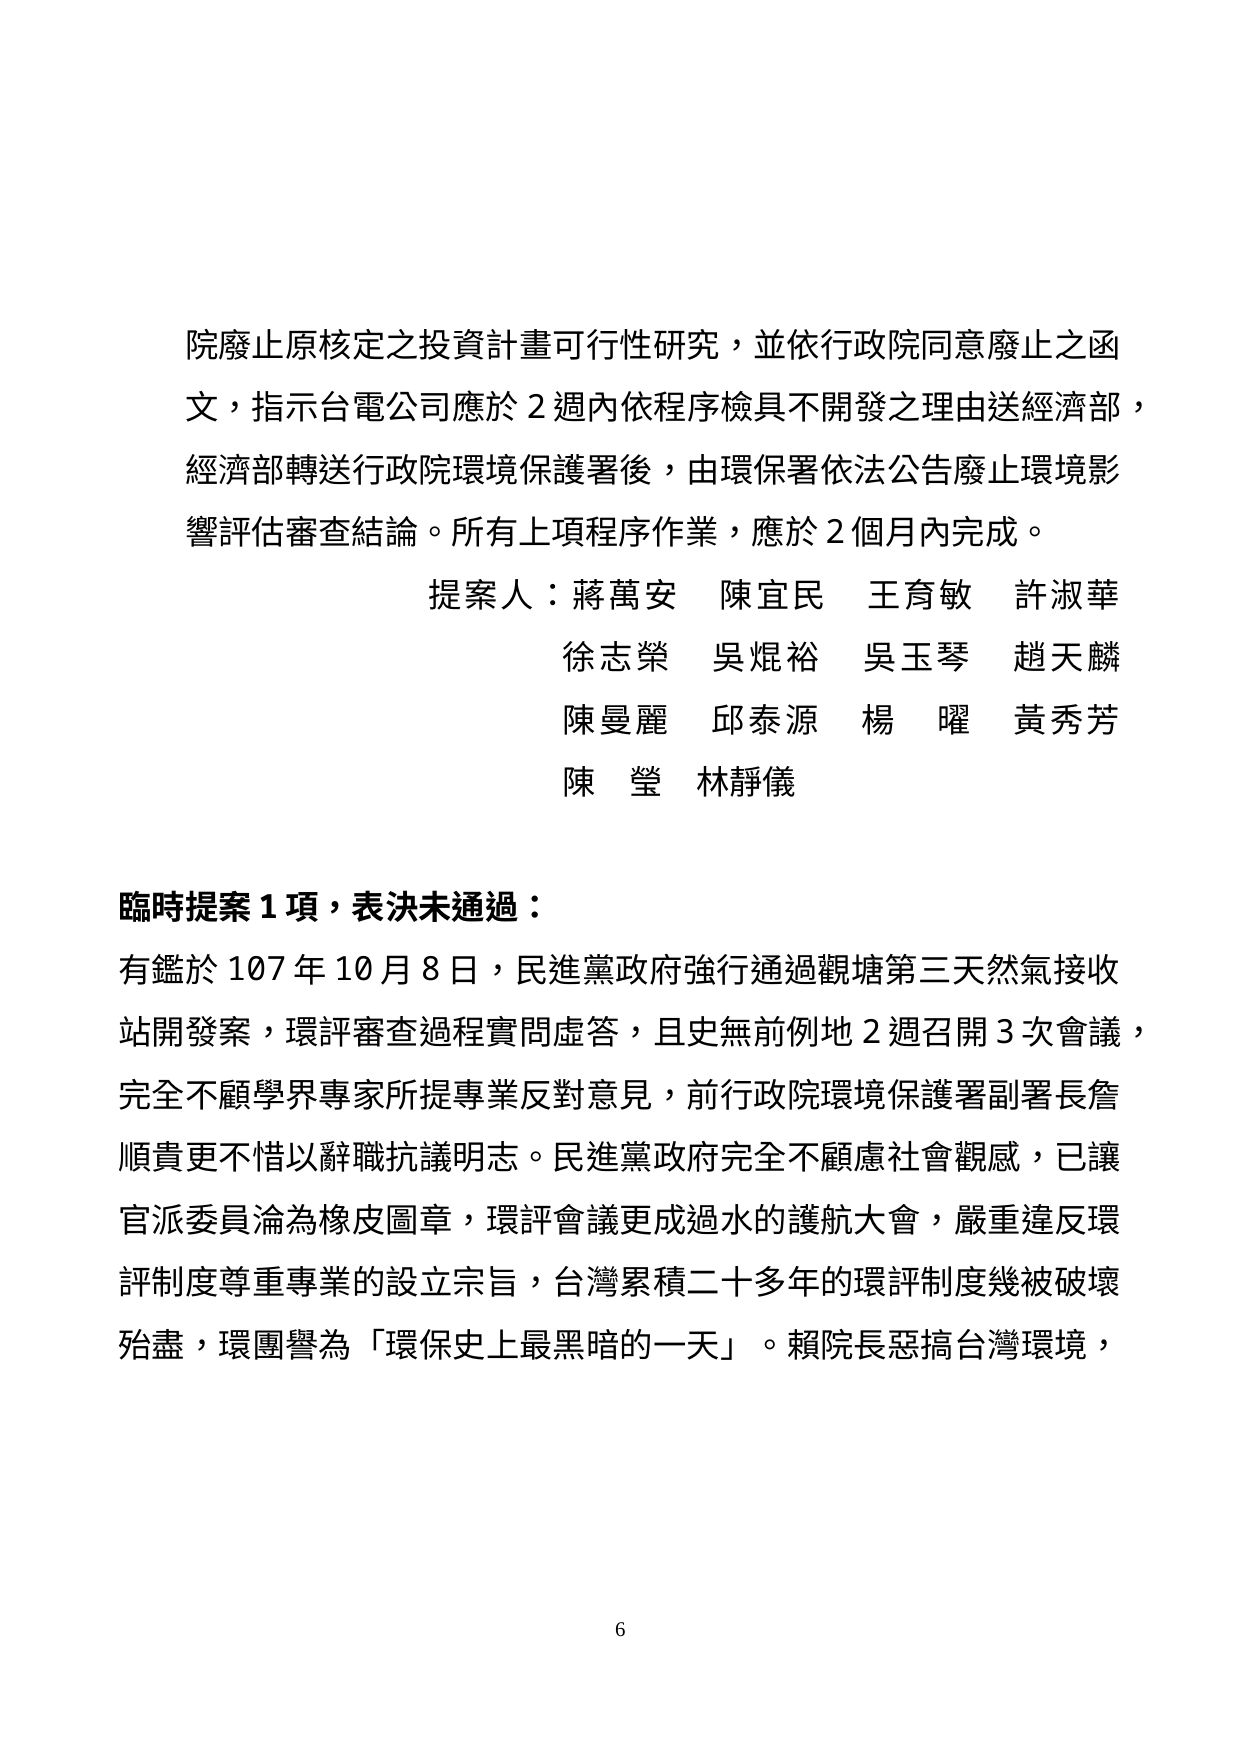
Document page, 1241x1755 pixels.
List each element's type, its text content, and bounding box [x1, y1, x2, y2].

text 提案人：蔣萬安 陳宜民 王育敏 許淑華 徐志榮 吳焜裕 吳玉琴 趙天麟 陳曼麗 邱泰源 楊 曜 黃秀芳 陳 瑩 林靜儀 [428, 551, 1122, 801]
text 臨時提案1項，表決未通過： [118, 863, 1122, 926]
text 有鑑於107年10月8日，民進黨政府強行通過觀塘第三天然氣接收站開發案，環評審查過程實問虛答，且史無前例地2週召開3次會議，完全不顧學界專家所提專業反對意見，前行政院環境保護署副署長詹順貴更不惜以辭職抗議明志。民進黨政府完全不顧慮社會觀感，已讓官派委員淪為橡皮圖章，環評會議更成過水的護航大會，嚴重違反環評制度尊重專業的設立宗旨，台灣累積二十多年的環評制度幾被破壞殆盡，環團譽為「環保史上最黑暗的一天」。賴院長惡搞台灣環境，環保署長不僅未能堅持立場，反淪為打手一般，徒讓環保署成為「環害署」，環保不能交易，環保不是拿來圍魏救趙的籌碼，而是人民生活健康與生態保育最基本的要求！爰此要求環保署應為此事件向國人道歉，並因環評過程有嚴重瑕疵，重啟環評會議以昭公信，洗刷「環害署」之罪名。 [118, 926, 1122, 1363]
text 二、有關深澳電廠開發案，行政院已正式宣布停止興建，行政院相關單位應依行政院在立法院的承諾，停止所有深澳電廠開發案之相關程序。深澳電廠目前尚在準備階段，經濟部尚未核發籌設許可，但應指示台灣電力股份有限公司停止申設，且不再核發任何籌設許可，並刪除108年深澳電廠預算。經濟部於2週內提報行政院廢止原核定之投資計畫可行性研究，並依行政院同意廢止之函文，指示台電公司應於2週內依程序檢具不開發之理由送經濟部，經濟部轉送行政院環境保護署後，由環保署依法公告廢止環境影響評估審查結論。所有上項程序作業，應於2個月內完成。 [118, 301, 1122, 551]
